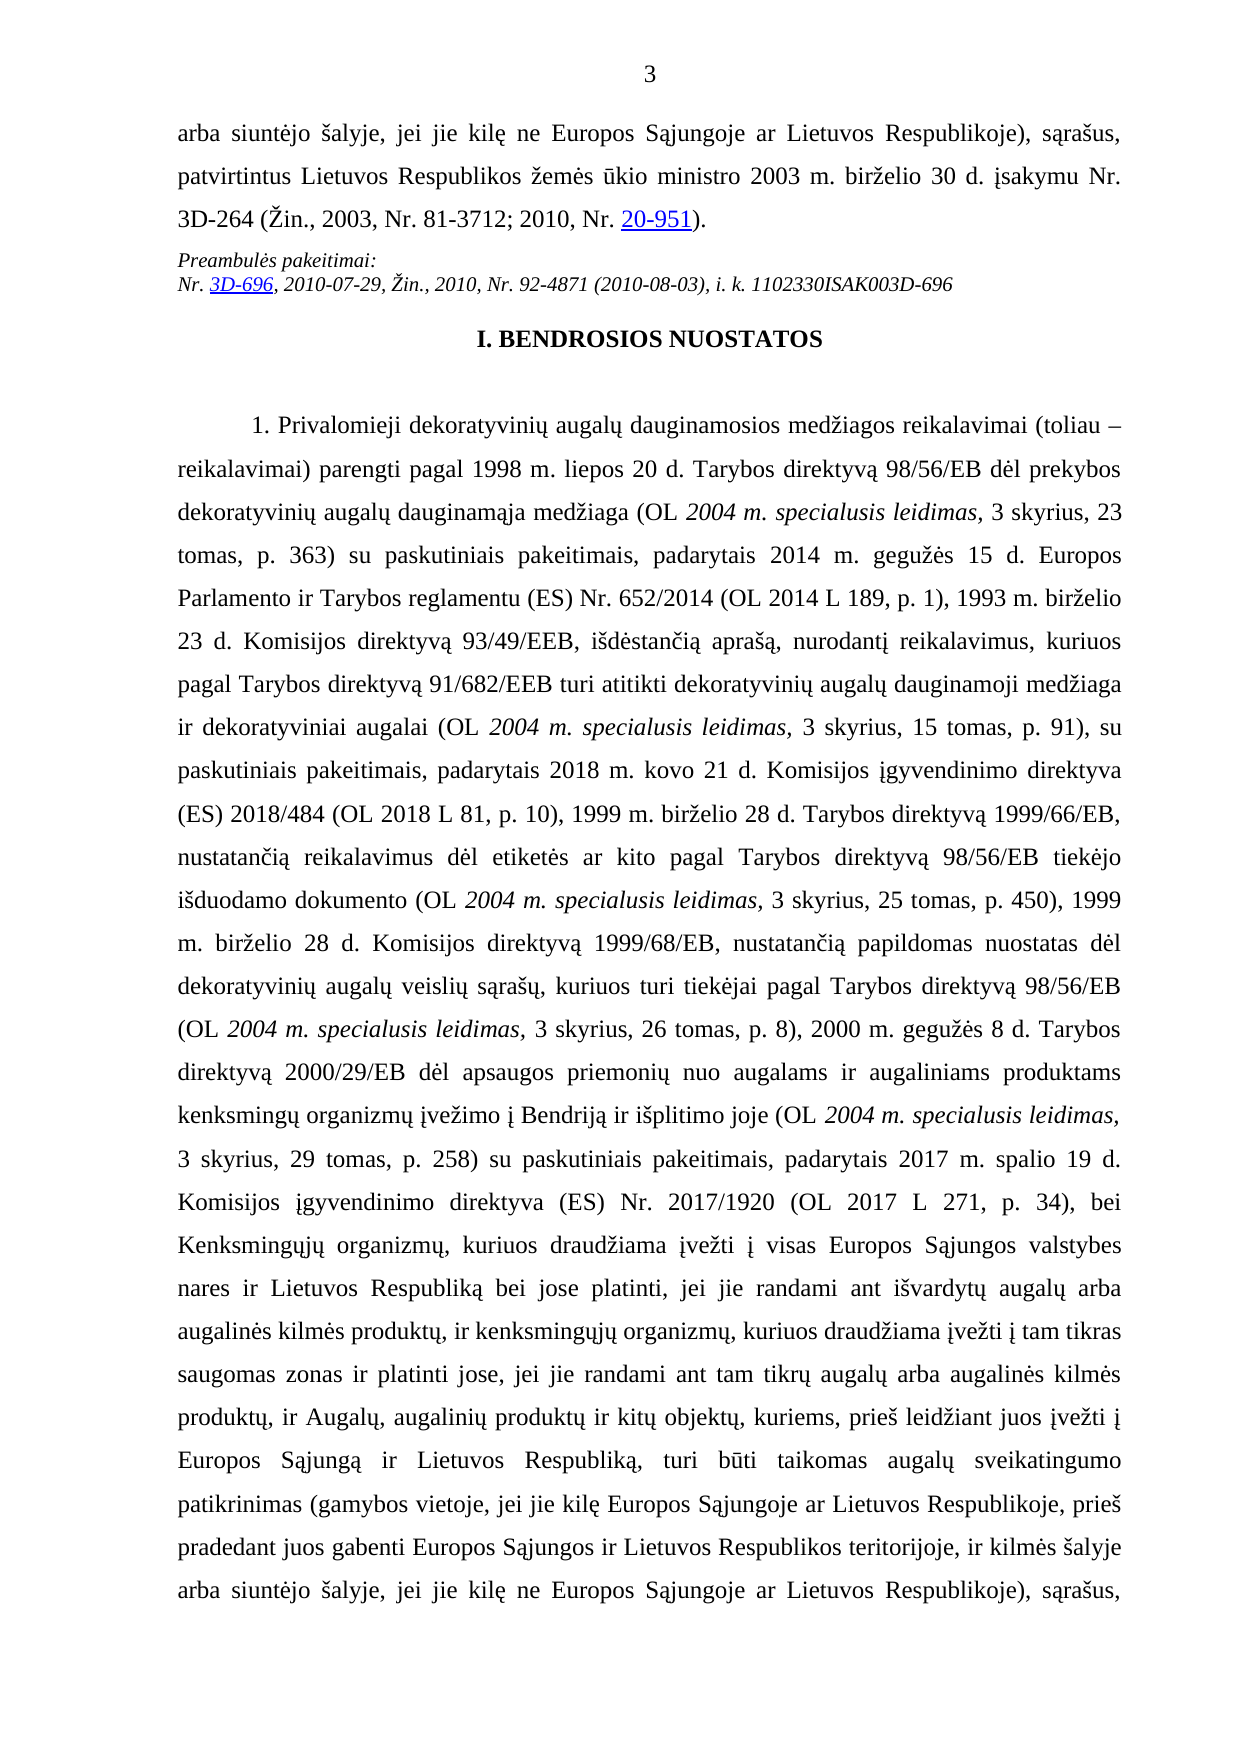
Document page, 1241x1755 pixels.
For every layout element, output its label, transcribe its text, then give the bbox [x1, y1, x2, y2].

text I. BENDROSIOS NUOSTATOS [177, 324, 1122, 353]
text 1. Privalomieji dekoratyvinių augalų dauginamosios medžiagos reikalavimai (toliau – reikalavimai) parengti pagal 1998 m. liepos 20 d. Tarybos direktyvą 98/56/EB dėl prekybos dekoratyvinių augalų dauginamąja medžiaga (OL 2004 m. specialusis leidimas, 3 skyrius, 23 tomas, p. 363) su paskutiniais pakeitimais, padarytais 2014 m. gegužės 15 d. Europos Parlamento ir Tarybos reglamentu (ES) Nr. 652/2014 (OL 2014 L 189, p. 1), 1993 m. birželio 23 d. Komisijos direktyvą 93/49/EEB, išdėstančią aprašą, nurodantį reikalavimus, kuriuos pagal Tarybos direktyvą 91/682/EEB turi atitikti dekoratyvinių augalų dauginamoji medžiaga ir dekoratyviniai augalai (OL 2004 m. specialusis leidimas, 3 skyrius, 15 tomas, p. 91), su paskutiniais pakeitimais, padarytais 2018 m. kovo 21 d. Komisijos įgyvendinimo direktyva (ES) 2018/484 (OL 2018 L 81, p. 10), 1999 m. birželio 28 d. Tarybos direktyvą 1999/66/EB, nustatančią reikalavimus dėl etiketės ar kito pagal Tarybos direktyvą 98/56/EB tiekėjo išduodamo dokumento (OL 2004 m. specialusis leidimas, 3 skyrius, 25 tomas, p. 450), 1999 m. birželio 28 d. Komisijos direktyvą 1999/68/EB, nustatančią papildomas nuostatas dėl dekoratyvinių augalų veislių sąrašų, kuriuos turi tiekėjai pagal Tarybos direktyvą 98/56/EB (OL 2004 m. specialusis leidimas, 3 skyrius, 26 tomas, p. 8), 2000 m. gegužės 8 d. Tarybos direktyvą 2000/29/EB dėl apsaugos priemonių nuo augalams ir augaliniams produktams kenksmingų organizmų įvežimo į Bendriją ir išplitimo joje (OL 2004 m. specialusis leidimas, 3 skyrius, 29 tomas, p. 258) su paskutiniais pakeitimais, padarytais 2017 m. spalio 19 d. Komisijos įgyvendinimo direktyva (ES) Nr. 2017/1920 (OL 2017 L 271, p. 34), bei Kenksmingųjų organizmų, kuriuos draudžiama įvežti į visas Europos Sąjungos valstybes nares ir Lietuvos Respubliką bei jose platinti, jei jie randami ant išvardytų augalų arba augalinės kilmės produktų, ir kenksmingųjų organizmų, kuriuos draudžiama įvežti į tam tikras saugomas zonas ir platinti jose, jei jie randami ant tam tikrų augalų arba augalinės kilmės produktų, ir Augalų, augalinių produktų ir kitų objektų, kuriems, prieš leidžiant juos įvežti į Europos Sąjungą ir Lietuvos Respubliką, turi būti taikomas augalų sveikatingumo patikrinimas (gamybos vietoje, jei jie kilę Europos Sąjungoje ar Lietuvos Respublikoje, prieš pradedant juos gabenti Europos Sąjungos ir Lietuvos Respublikos teritorijoje, ir kilmės šalyje arba siuntėjo šalyje, jei jie kilę ne Europos Sąjungoje ar Lietuvos Respublikoje), sąrašus, [177, 411, 1122, 1604]
text arba siuntėjo šalyje, jei jie kilę ne Europos Sąjungoje ar Lietuvos Respublikoje), sąrašus, patvirtintus Lietuvos Respublikos žemės ūkio ministro 2003 m. birželio 30 d. įsakymu Nr. 3D-264 (Žin., 2003, Nr. 81-3712; 2010, Nr. 20-951). [177, 118, 1122, 233]
text Nr. 3D-696, 2010-07-29, Žin., 2010, Nr. 92-4871 (2010-08-03), i. k. 1102330ISAK003D-696 [177, 272, 1122, 296]
text Preambulės pakeitimai: [177, 247, 1122, 272]
